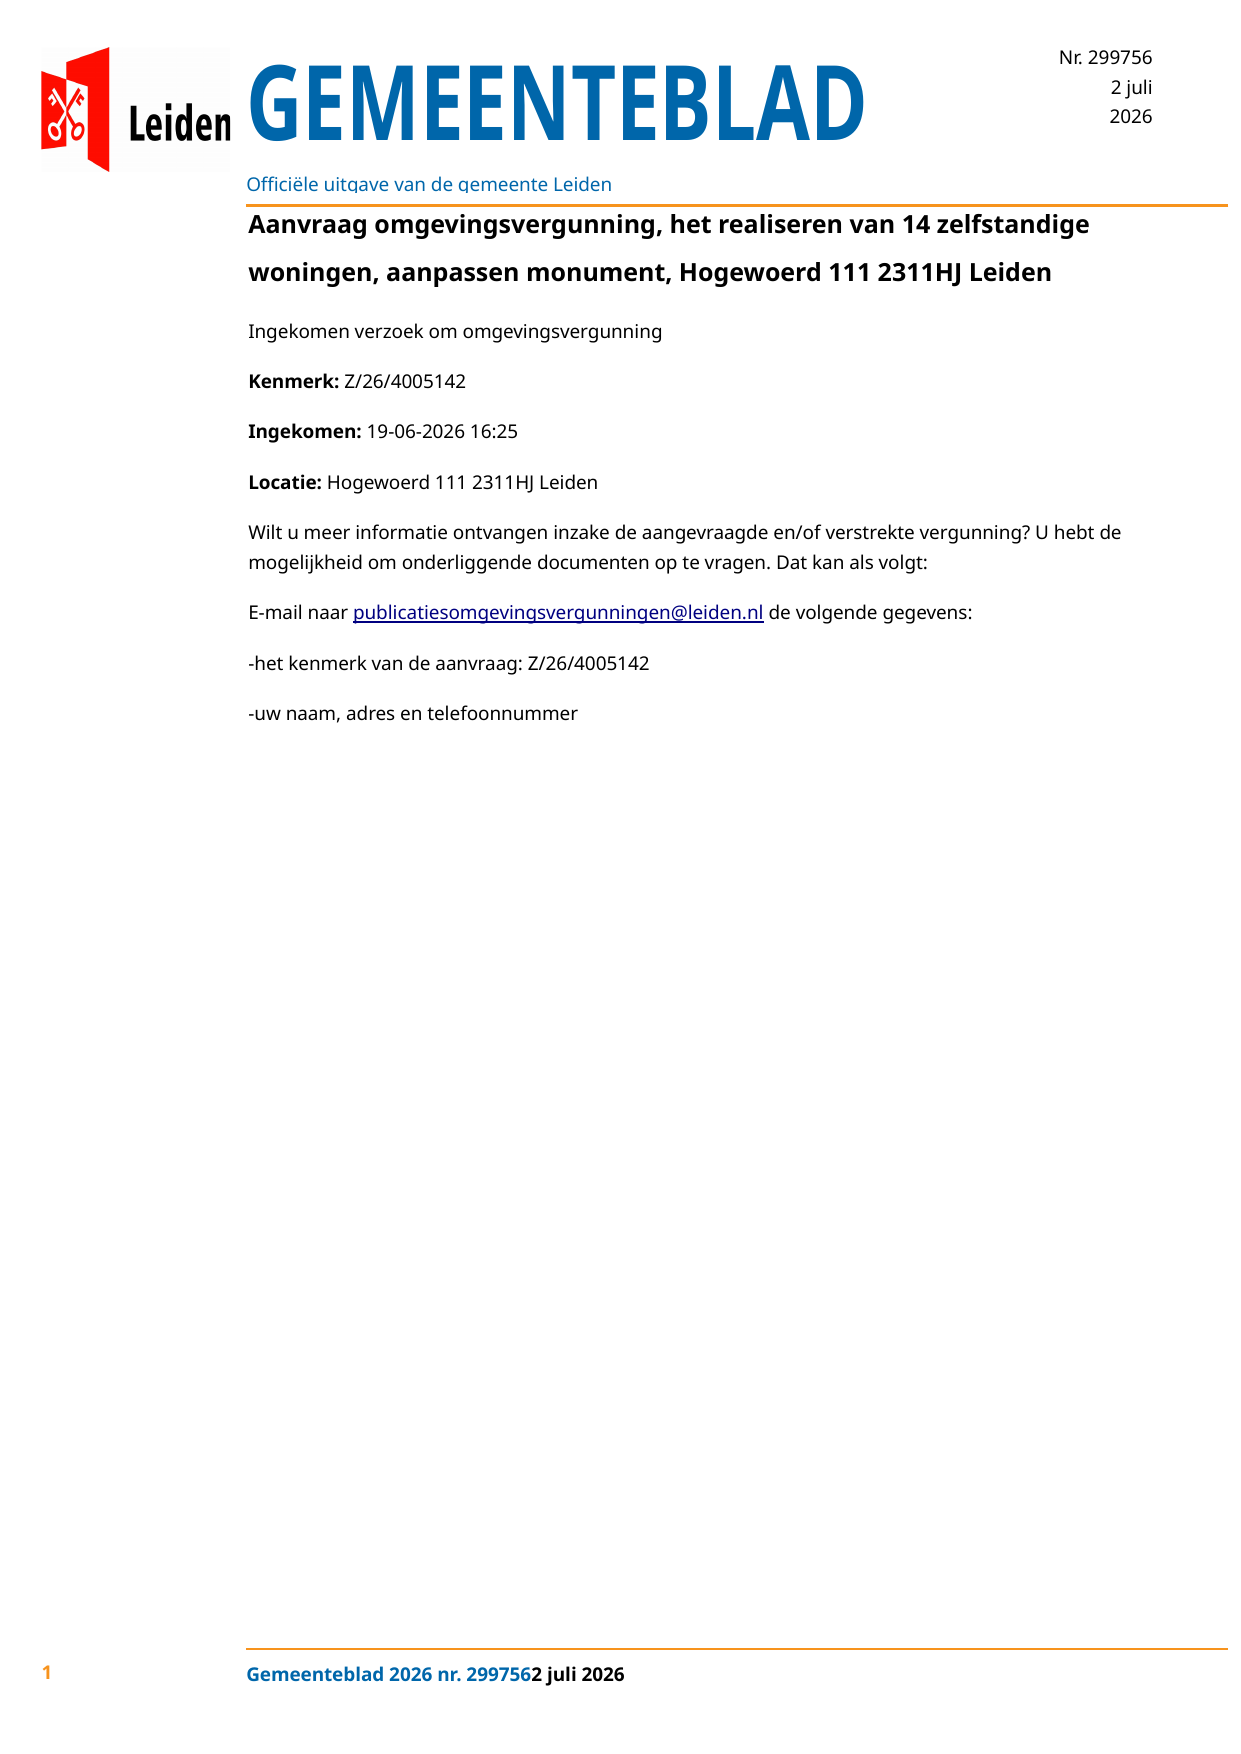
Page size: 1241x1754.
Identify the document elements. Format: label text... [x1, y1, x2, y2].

text Ingekomen: 19-06-2026 16:25 [248, 419, 1152, 444]
text Kenmerk: Z/26/4005142 [248, 368, 1152, 394]
text E-mail naar publicatiesomgevingsvergunningen@leiden.nl de volgende gegevens: [248, 599, 1152, 625]
text Aanvraag omgevingsvergunning, het realiseren van 14 zelfstandige woningen, aanpassen monument, Hogewoerd 111 2311HJ Leiden [248, 207, 1152, 288]
text Ingekomen verzoek om omgevingsvergunning [248, 318, 1152, 344]
picture [41, 47, 231, 172]
text Locatie: Hogewoerd 111 2311HJ Leiden [248, 469, 1152, 495]
text -uw naam, adres en telefoonnummer [248, 700, 1152, 726]
text -het kenmerk van de aanvraag: Z/26/4005142 [248, 650, 1152, 676]
text Wilt u meer informatie ontvangen inzake de aangevraagde en/of verstrekte vergunning? U hebt de mogelijkheid om onderliggende documenten op te vragen. Dat kan als volgt: [248, 519, 1152, 575]
